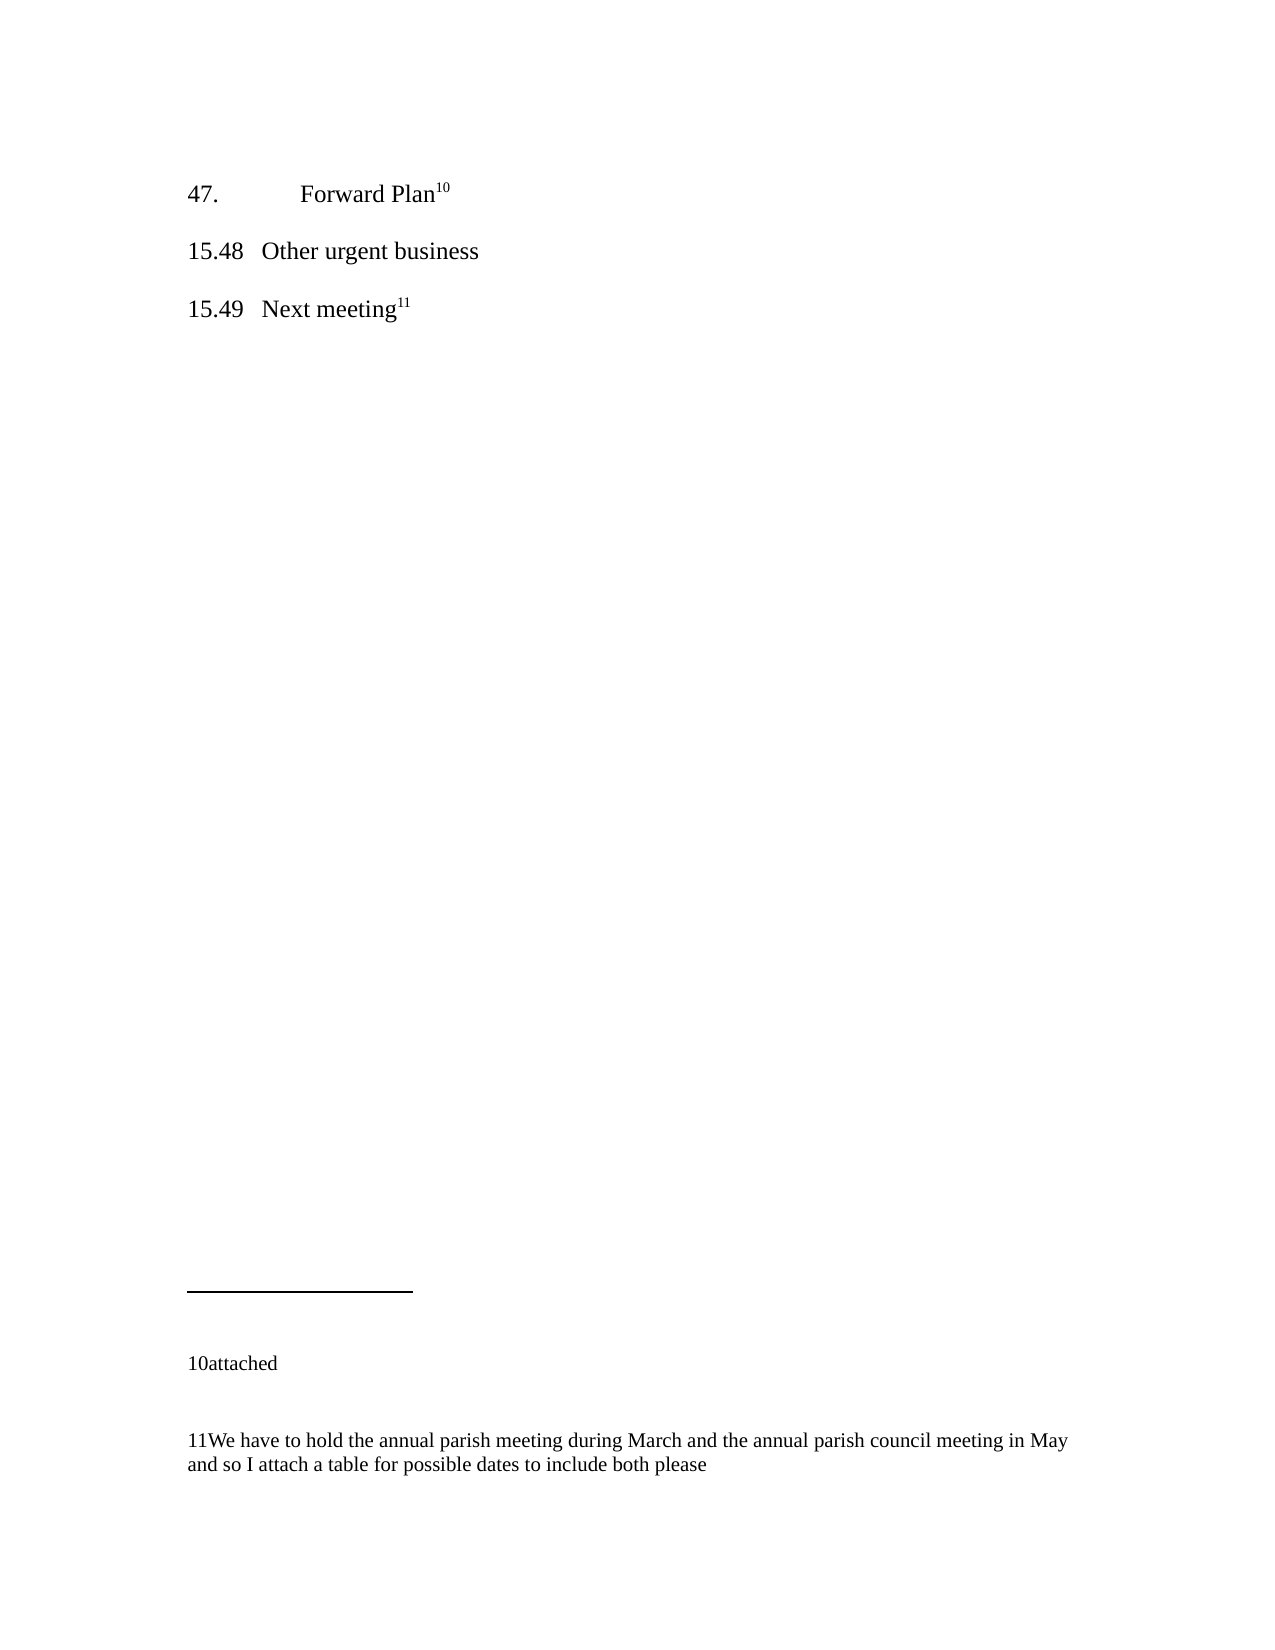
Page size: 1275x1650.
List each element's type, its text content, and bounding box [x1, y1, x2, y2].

text 15.48 Other urgent business [187, 236, 1087, 265]
list Forward Plan [187, 179, 1087, 207]
list attached [187, 1351, 1087, 1375]
text 15.49 Next meeting [187, 294, 1087, 322]
text We have to hold the annual parish meeting during March and the annual parish council meeting in May and so I attach a table for possible dates to include both please [187, 1428, 1087, 1476]
